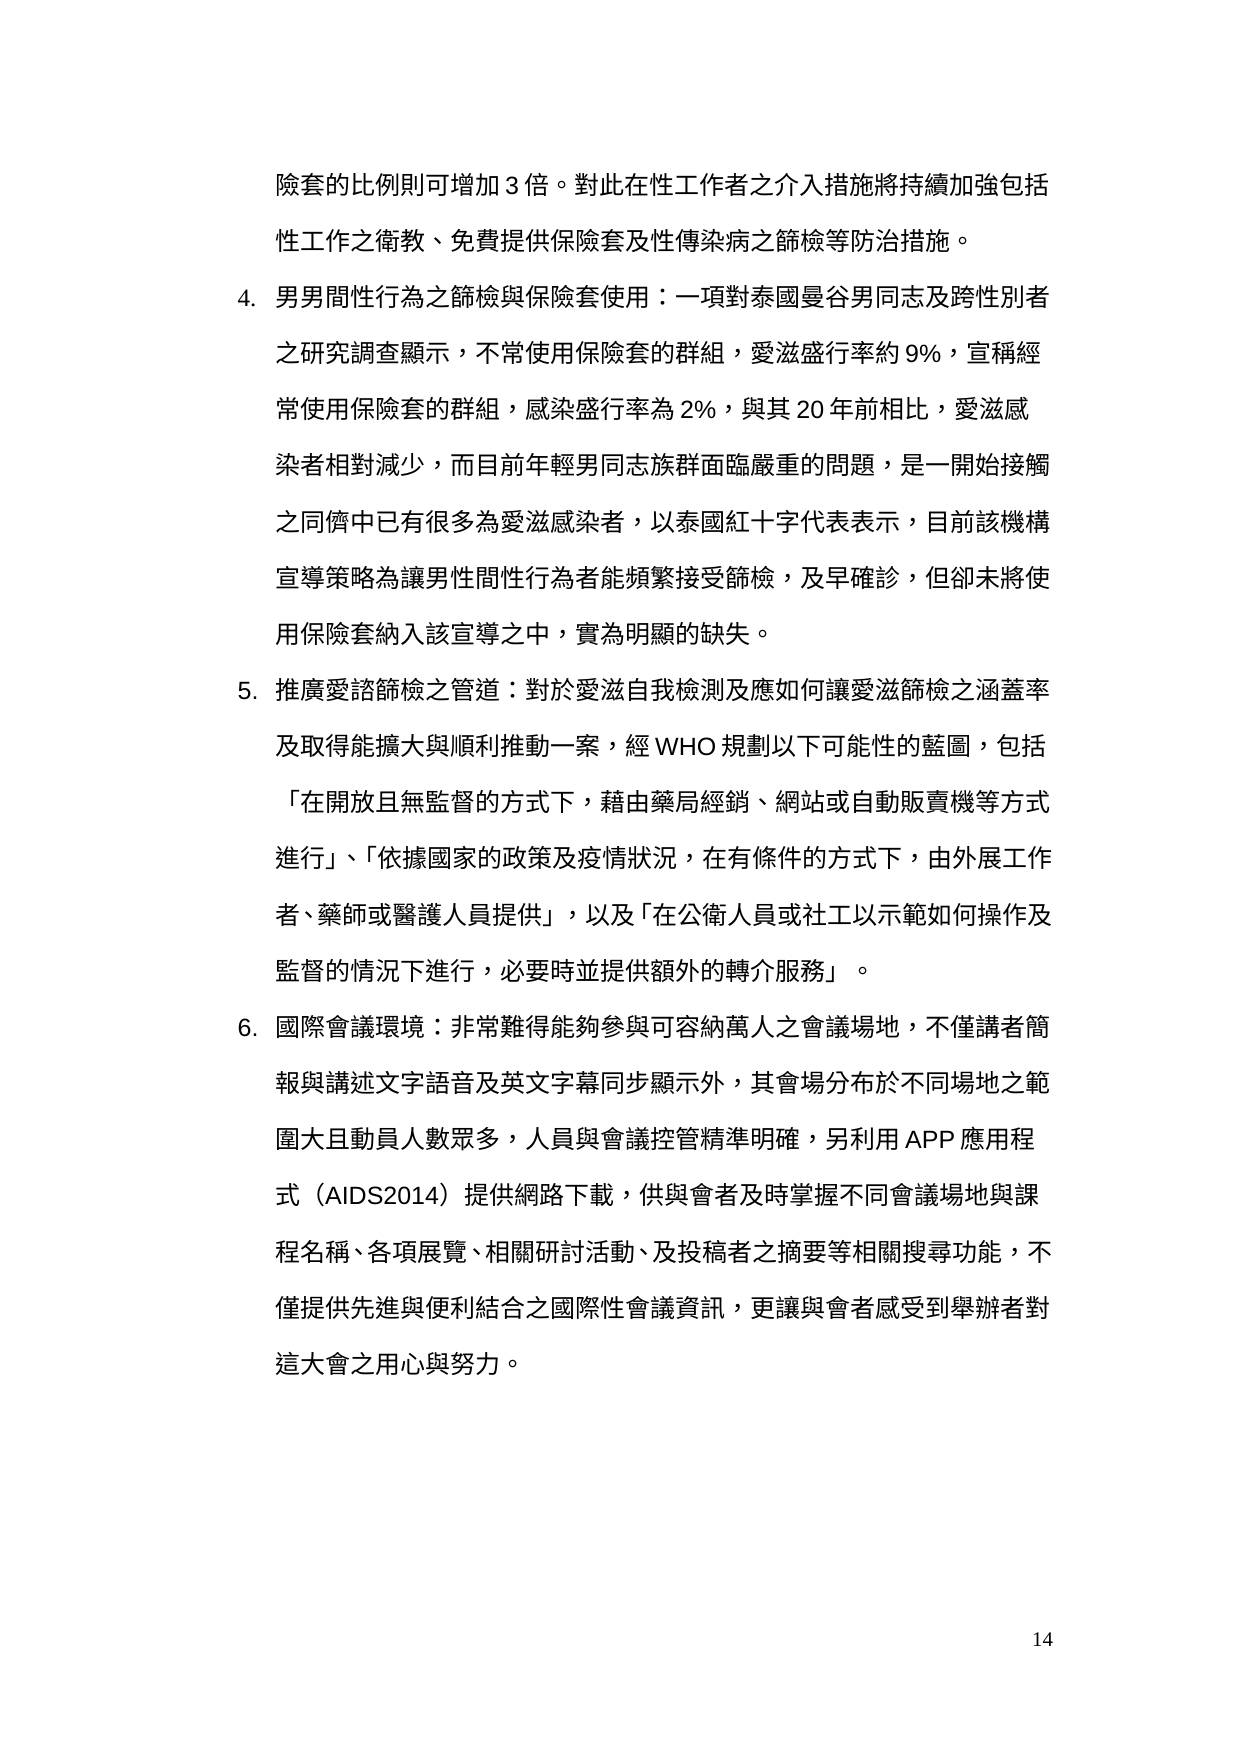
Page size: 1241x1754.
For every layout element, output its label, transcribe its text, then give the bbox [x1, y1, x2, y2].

list 男男間性行為之篩檢與保險套使用：一項對泰國曼谷男同志及跨性別者之研究調查顯示，不常使用保險套的群組，愛滋盛行率約9%，宣稱經常使用保險套的群組，感染盛行率為2%，與其20年前相比，愛滋感染者相對減少，而目前年輕男同志族群面臨嚴重的問題，是一開始接觸之同儕中已有很多為愛滋感染者，以泰國紅十字代表表示，目前該機構宣導策略為讓男性間性行為者能頻繁接受篩檢，及早確診，但卻未將使用保險套納入該宣導之中，實為明顯的缺失。 [237, 276, 1053, 651]
list 國際會議環境：非常難得能夠參與可容納萬人之會議場地，不僅講者簡報與講述文字語音及英文字幕同步顯示外，其會場分布於不同場地之範圍大且動員人數眾多，人員與會議控管精準明確，另利用APP應用程式（AIDS2014）提供網路下載，供與會者及時掌握不同會議場地與課程名稱、各項展覽、相關研討活動、及投稿者之摘要等相關搜尋功能，不僅提供先進與便利結合之國際性會議資訊，更讓與會者感受到舉辦者對這大會之用心與努力。 [237, 1006, 1053, 1381]
list 險套的比例則可增加3倍。對此在性工作者之介入措施將持續加強包括性工作之衛教、免費提供保險套及性傳染病之篩檢等防治措施。 [237, 164, 1053, 258]
list 推廣愛諮篩檢之管道：對於愛滋自我檢測及應如何讓愛滋篩檢之涵蓋率及取得能擴大與順利推動一案，經WHO規劃以下可能性的藍圖，包括「在開放且無監督的方式下，藉由藥局經銷、網站或自動販賣機等方式進行」、「依據國家的政策及疫情狀況，在有條件的方式下，由外展工作者、藥師或醫護人員提供」，以及「在公衛人員或社工以示範如何操作及監督的情況下進行，必要時並提供額外的轉介服務」。 [237, 669, 1053, 988]
